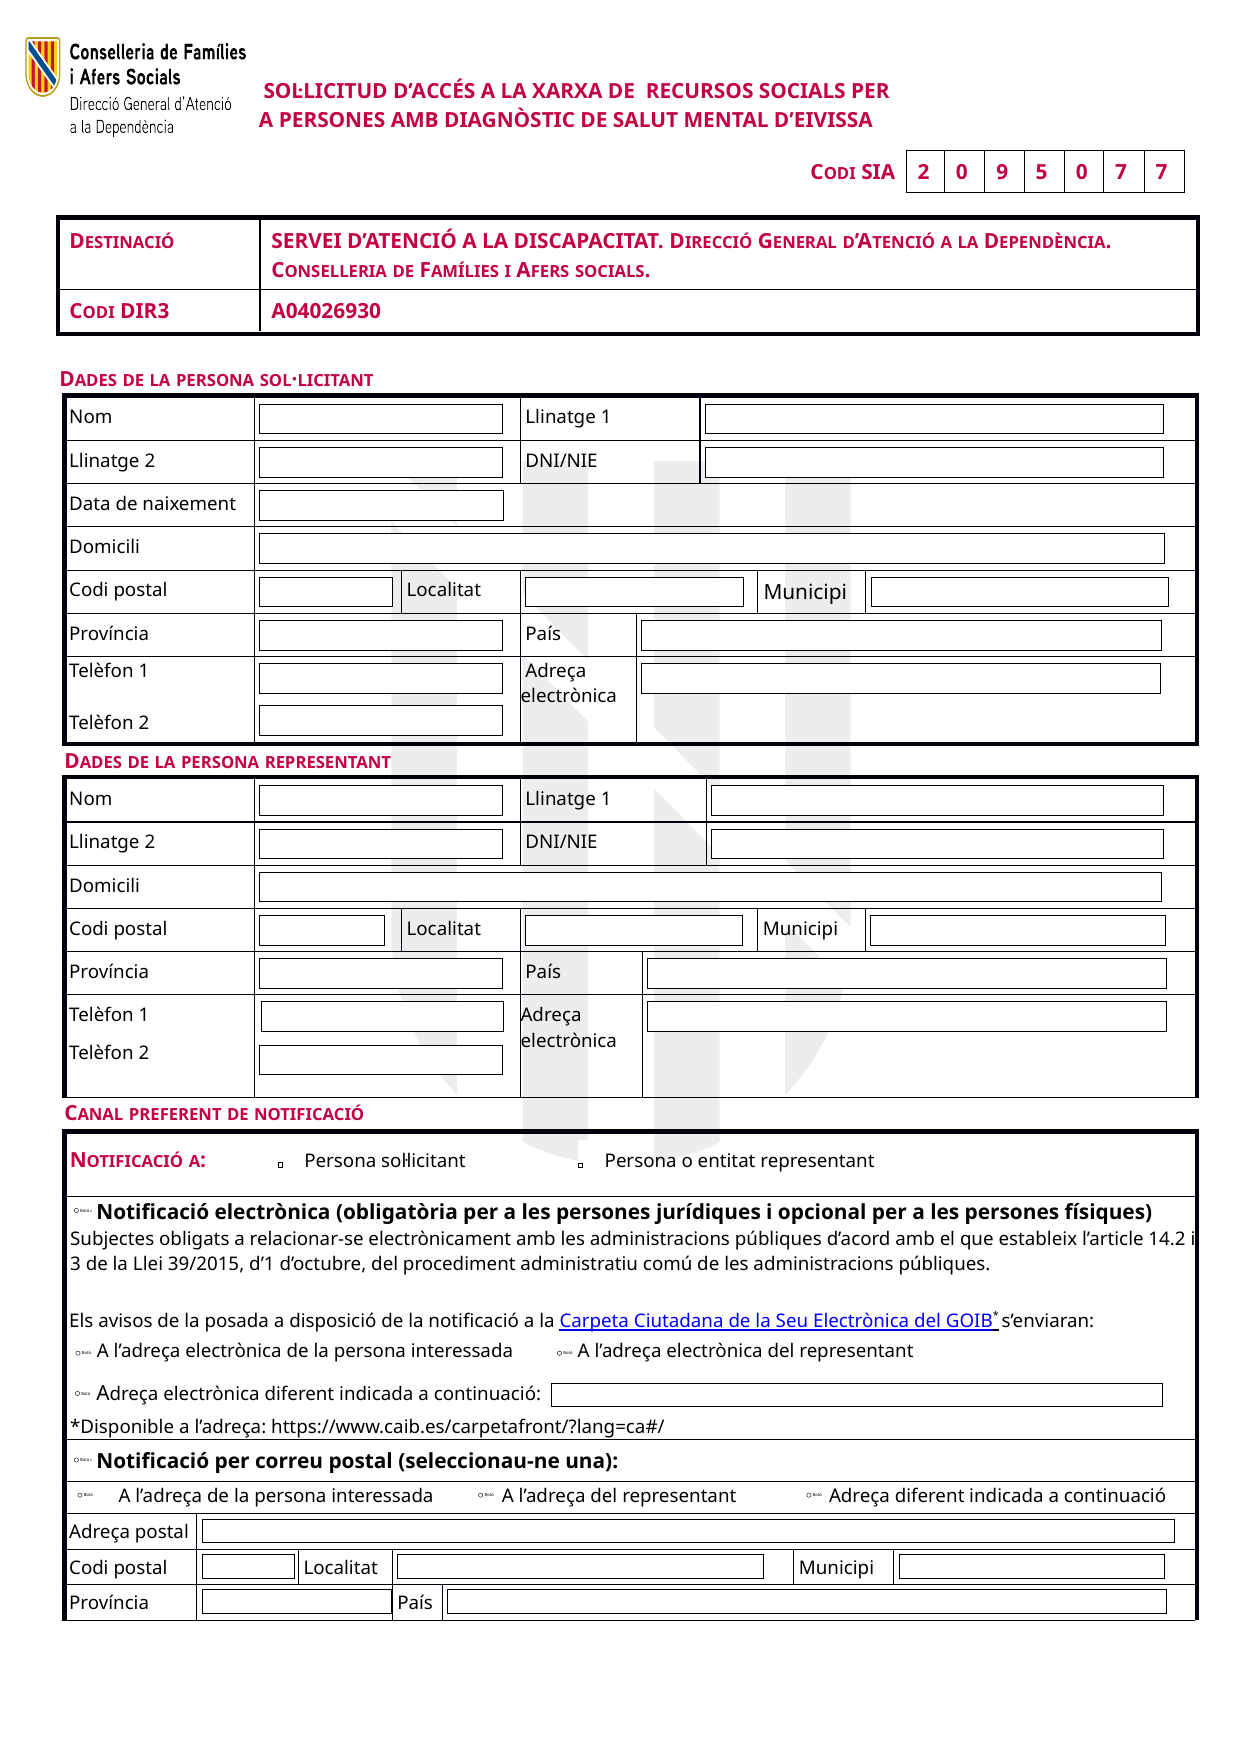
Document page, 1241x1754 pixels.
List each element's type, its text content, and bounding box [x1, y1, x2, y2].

table_cell [866, 571, 1195, 613]
picture [391, 779, 520, 821]
picture [391, 1134, 851, 1162]
table_cell [255, 823, 391, 864]
table_cell Codi postal [67, 909, 254, 951]
picture [521, 909, 757, 951]
picture [391, 952, 520, 994]
picture [521, 952, 642, 994]
picture [521, 657, 636, 742]
table_cell [197, 1514, 1195, 1549]
table_cell [58, 741, 64, 774]
table_cell Municipi [794, 1550, 893, 1584]
picture [391, 823, 520, 865]
table_cell Província [67, 1585, 196, 1619]
table_cell [58, 483, 62, 526]
picture [391, 902, 851, 908]
table_header [906, 31, 1184, 149]
picture [391, 484, 851, 526]
table_header SOL·LICITUD D’ACCÉS A LA XARXA DE RECURSOS SOCIALS PER A PERSONES AMB DIAGNÒSTIC DE SALUT MENTAL D’EIVISSA [59, 31, 906, 149]
picture [637, 657, 851, 742]
table_cell [58, 1584, 62, 1619]
table_cell Domicili [67, 527, 254, 569]
table_cell DNI/NIE [521, 441, 699, 461]
table_cell Dades de la persona representant [64, 746, 391, 774]
table_cell Província [67, 952, 254, 994]
table_cell [58, 865, 62, 908]
table_cell [852, 527, 1195, 569]
table_cell [58, 1549, 62, 1584]
table_cell Localitat [299, 1550, 392, 1584]
table_cell Notificació per correu postal (seleccionau-ne una): [67, 1440, 1195, 1481]
picture [391, 571, 401, 613]
table_cell Codi DIR3 [60, 290, 259, 331]
table_cell [866, 909, 1195, 951]
table_cell Llinatge 2 [67, 441, 254, 483]
table_cell [58, 613, 62, 656]
table_cell [58, 908, 62, 951]
table_cell [58, 570, 62, 613]
table_cell [197, 1585, 392, 1619]
table_cell [852, 614, 1195, 656]
picture [391, 995, 520, 1097]
table_cell [58, 951, 62, 994]
table_cell [852, 866, 1195, 908]
picture [521, 823, 706, 865]
table_cell [58, 1097, 64, 1129]
table_cell Nom [67, 779, 254, 821]
table_cell [701, 441, 1195, 483]
table_cell 2 [907, 151, 944, 192]
table_header [255, 398, 520, 440]
picture [391, 564, 851, 570]
picture [637, 614, 851, 656]
table_cell 5 [1025, 151, 1064, 192]
table_cell Codi postal [67, 571, 254, 613]
picture [391, 746, 851, 775]
table_cell [58, 526, 62, 569]
picture [521, 571, 757, 613]
table_cell Província [67, 614, 254, 656]
picture [758, 909, 851, 951]
picture [521, 995, 642, 1097]
picture [521, 461, 699, 483]
table_cell [58, 1439, 62, 1481]
table_cell Llinatge 2 [67, 823, 254, 864]
table_cell [58, 1481, 62, 1513]
table_cell Adreça postal [67, 1514, 196, 1549]
picture [643, 995, 851, 1097]
table_cell Codi postal [67, 1550, 196, 1584]
picture [707, 823, 851, 865]
table_cell [255, 866, 391, 908]
table_cell 0 [945, 151, 984, 192]
table_cell Municipi [852, 909, 865, 951]
picture [402, 909, 520, 951]
table_cell [443, 1585, 1195, 1619]
table_cell [58, 1196, 62, 1439]
table_cell [393, 1550, 793, 1584]
picture [391, 657, 520, 742]
table_cell [852, 1098, 1189, 1129]
table_header [701, 398, 1195, 440]
table_cell Notificació a: Persona sol·licitant Persona o entitat representant [67, 1134, 1195, 1196]
picture [521, 779, 706, 821]
table_cell [255, 909, 391, 951]
table_cell Telèfon 1 Telèfon 2 [67, 657, 254, 741]
table_cell [255, 614, 391, 656]
table_cell [852, 484, 1195, 526]
table_cell [58, 1513, 62, 1549]
table_cell [255, 571, 391, 613]
table_cell [255, 441, 520, 483]
table_cell A04026930 [261, 290, 1196, 331]
table_cell [255, 657, 391, 741]
picture [391, 909, 401, 951]
table_cell [58, 1620, 1197, 1711]
picture [391, 527, 851, 533]
table_cell [58, 994, 62, 1024]
table_cell [1189, 746, 1197, 774]
picture [701, 461, 851, 483]
table_cell [255, 952, 391, 994]
picture [391, 461, 520, 483]
table_cell Canal preferent de notificació [64, 1098, 391, 1129]
picture [21, 33, 250, 141]
table_cell 7 [1145, 151, 1184, 192]
table_cell [58, 1024, 62, 1097]
subtitle Dades de la persona sol·licitant [59, 364, 1181, 393]
table_cell Data de naixement [67, 484, 254, 526]
table_header Destinació [60, 220, 259, 289]
table_cell [255, 484, 391, 526]
table_cell [58, 440, 62, 483]
table_cell [255, 779, 391, 821]
table_cell [255, 527, 391, 569]
table_cell [852, 779, 1195, 821]
table_cell País [393, 1585, 442, 1619]
picture [707, 779, 851, 821]
table_cell [852, 823, 1195, 864]
picture [391, 1098, 851, 1129]
table_cell Telèfon 1 Telèfon 2 [67, 995, 254, 1097]
table_cell 9 [985, 151, 1024, 192]
table_cell Codi SIA [59, 150, 906, 192]
table_cell [197, 1550, 298, 1584]
picture [402, 571, 520, 613]
table_cell 7 [1104, 151, 1144, 192]
table_header SERVEI D’ATENCIÓ A LA DISCAPACITAT. Direcció General d’Atenció a la Dependència. Conselleria de Famílies i Afers socials. [261, 220, 1196, 289]
table_header Nom [67, 398, 254, 440]
picture [391, 866, 851, 872]
table_cell Notificació electrònica (obligatòria per a les persones jurídiques i opcional per a les persones físiques) Subjectes obligats a relacionar-se electrònicament amb les administracions públiques d’acord amb el que estableix l’article 14.2 i 3 de la Llei 39/2015, d’1 d’octubre, del procediment administratiu comú de les administracions públiques. Els avisos de la posada a disposició de la notificació a la Carpeta Ciutadana de la Seu Electrònica del GOIB* s’enviaran: A l’adreça electrònica de la persona interessada A l’adreça electrònica del representant Adreça electrònica diferent indicada a continuació: *Disponible a l’adreça: https://www.caib.es/carpetafront/?lang=ca#/ [67, 1197, 1195, 1439]
table_cell A l’adreça de la persona interessada A l’adreça del representant Adreça diferent indicada a continuació [67, 1482, 1195, 1513]
table_cell Domicili [67, 866, 254, 908]
picture [391, 614, 520, 656]
table_cell [852, 995, 1195, 1097]
table_cell [894, 1550, 1195, 1584]
table_header Llinatge 1 [521, 398, 699, 440]
table_cell 0 [1065, 151, 1103, 192]
table_header [58, 393, 62, 440]
table_cell [255, 995, 391, 1097]
table_cell [852, 657, 1195, 741]
table_cell [58, 775, 62, 821]
table_cell [58, 656, 62, 741]
table_cell [58, 821, 62, 864]
picture [643, 952, 851, 994]
picture [758, 571, 851, 613]
table_cell [1189, 1098, 1197, 1129]
table_cell [852, 952, 1195, 994]
picture [521, 614, 636, 656]
table_cell Municipi [852, 571, 865, 613]
table_cell [58, 1129, 62, 1196]
table_cell [852, 746, 1189, 774]
